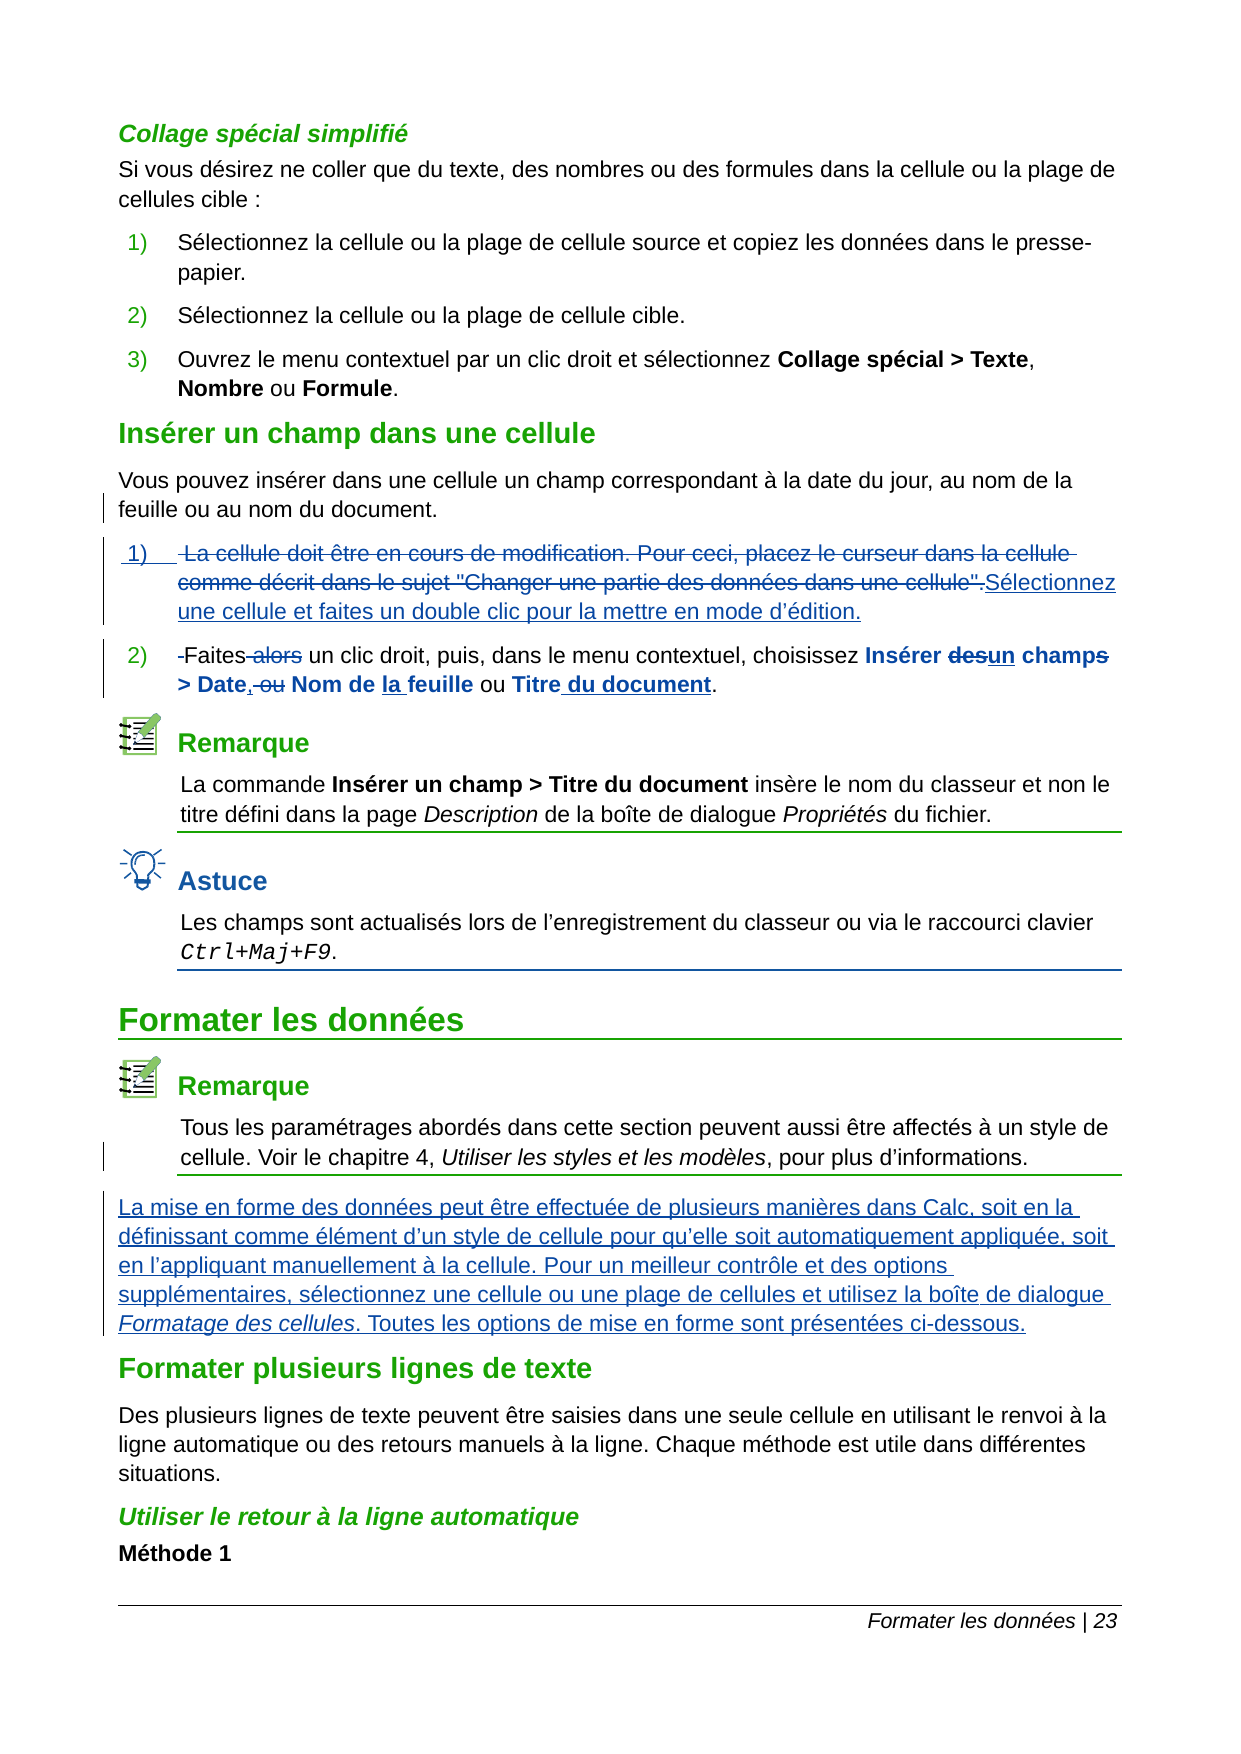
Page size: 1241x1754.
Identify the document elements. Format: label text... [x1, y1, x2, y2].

list Sélectionnez la cellule ou la plage de cellule cible. [148, 299, 1122, 328]
text La mise en forme des données peut être effectuée de plusieurs manières dans Calc, soit en la définissant comme élément d’un style de cellule pour qu’elle soit automatiquement appliquée, soit en l’appliquant manuellement à la cellule. Pour un meilleur contrôle et des options supplémentaires, sélectionnez une cellule ou une plage de cellules et utilisez la boîte de dialogue Formatage des cellules. Toutes les options de mise en forme sont présentées ci-dessous. [118, 1191, 1122, 1336]
text Tous les paramétrages abordés dans cette section peuvent aussi être affectés à un style de cellule. Voir le chapitre 4, Utiliser les styles et les modèles, pour plus d’informations. [177, 1109, 1122, 1174]
subtitle Insérer un champ dans une cellule [118, 416, 1122, 449]
list Remarque [118, 1055, 1122, 1101]
text Des plusieurs lignes de texte peuvent être saisies dans une seule cellule en utilisant le renvoi à la ligne automatique ou des retours manuels à la ligne. Chaque méthode est utile dans différentes situations. [118, 1399, 1122, 1487]
text La commande Insérer un champ > Titre du document insère le nom du classeur et non le titre défini dans la page Description de la boîte de dialogue Propriétés du fichier. [177, 766, 1122, 831]
subtitle Formater les données [118, 1000, 1122, 1038]
text Méthode 1 [118, 1537, 1122, 1566]
subtitle Collage spécial simplifié [118, 118, 1122, 148]
list Remarque [118, 712, 1122, 758]
text Si vous désirez ne coller que du texte, des nombres ou des formules dans la cellule ou la plage de cellules cible : [118, 153, 1122, 212]
list Astuce [118, 848, 1122, 896]
list Sélectionnez la cellule ou la plage de cellule source et copiez les données dans le presse-papier. [148, 226, 1122, 285]
text Vous pouvez insérer dans une cellule un champ correspondant à la date du jour, au nom de la feuille ou au nom du document. [118, 464, 1122, 522]
text Les champs sont actualisés lors de l’enregistrement du classeur ou via le raccourci clavier Ctrl+Maj+F9. [177, 904, 1122, 969]
list Ouvrez le menu contextuel par un clic droit et sélectionnez Collage spécial > Texte, Nombre ou Formule. [148, 343, 1122, 401]
list Sélectionnez une cellule et faites un double clic pour la mettre en mode d’édition. [148, 537, 1122, 624]
subtitle Formater plusieurs lignes de texte [118, 1351, 1122, 1384]
subtitle Utiliser le retour à la ligne automatique [118, 1501, 1122, 1531]
list Faites un clic droit, puis, dans le menu contextuel, choisissez Insérer un champ > Date, Nom de la feuille ou Titre du document. [148, 639, 1122, 697]
